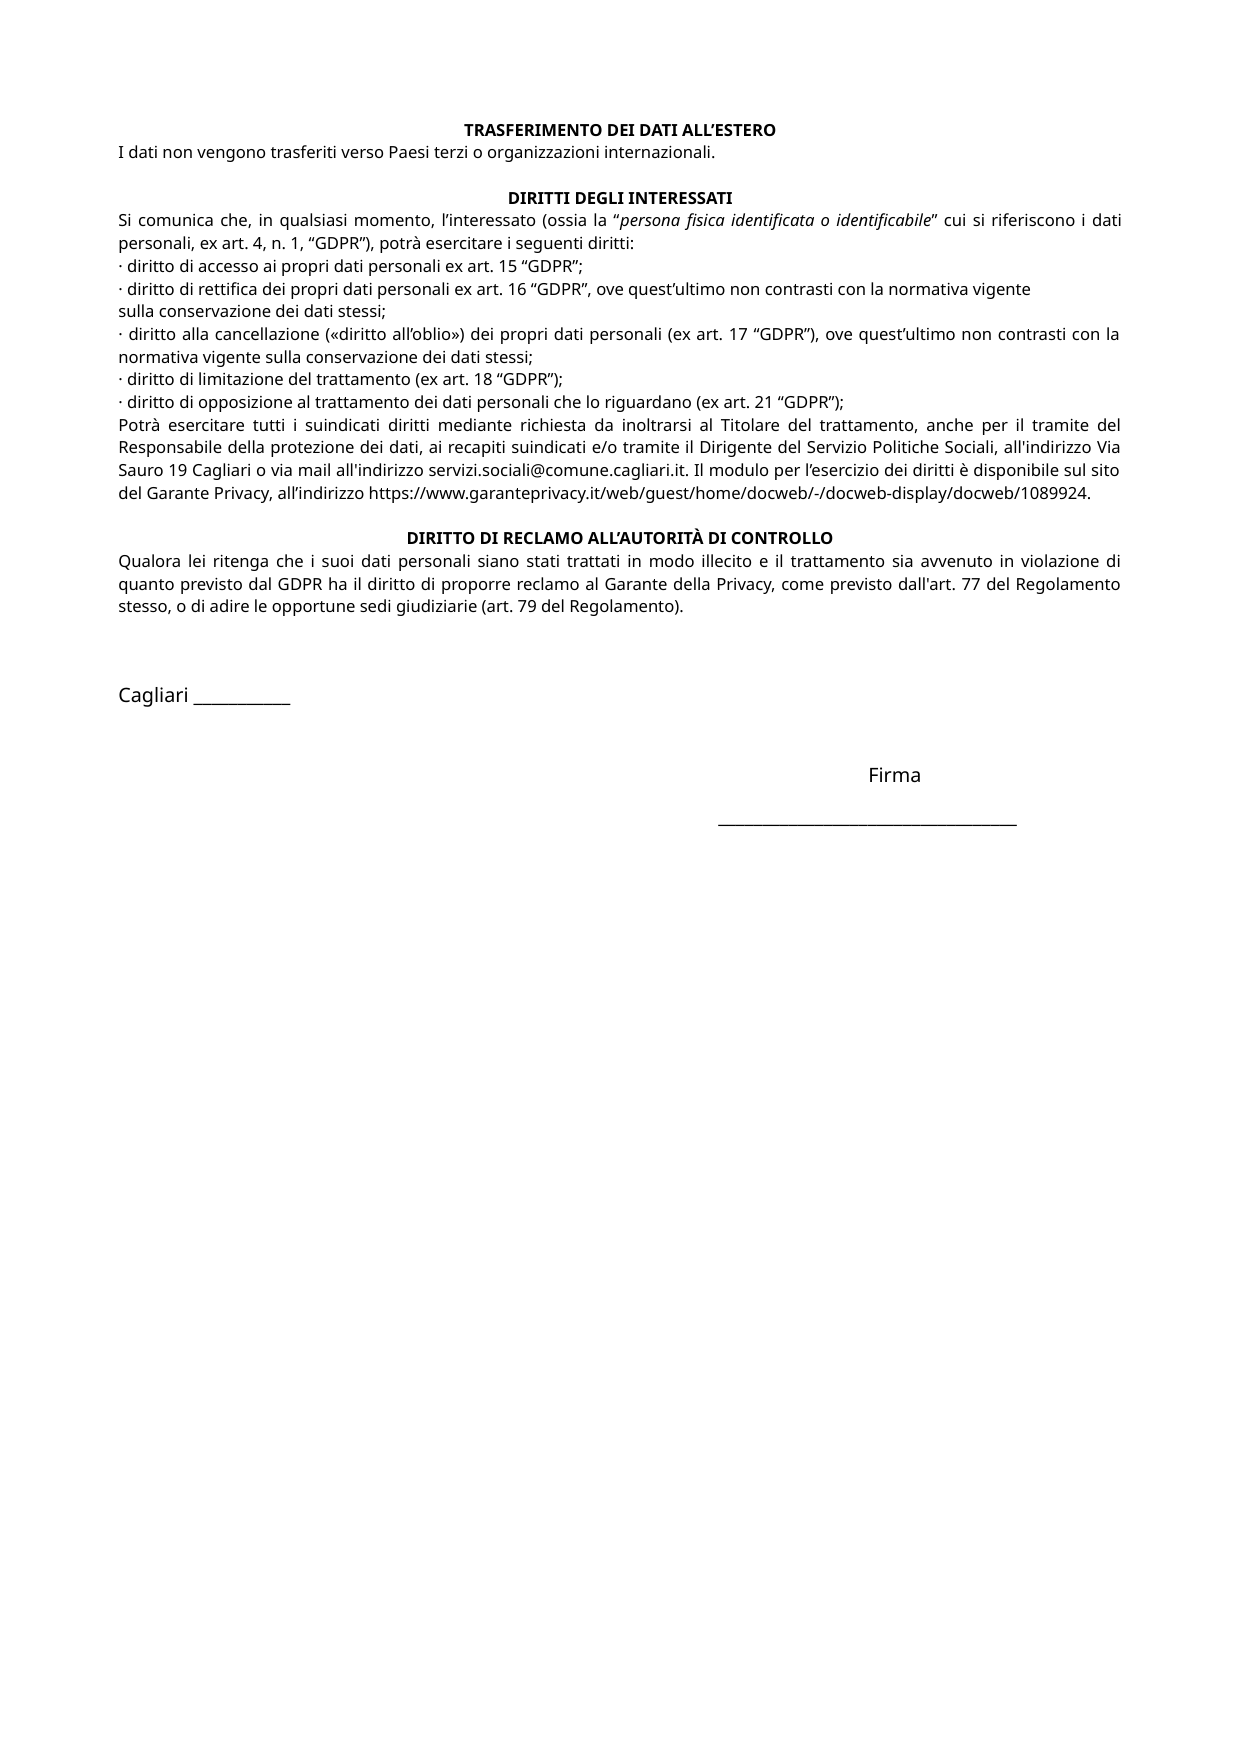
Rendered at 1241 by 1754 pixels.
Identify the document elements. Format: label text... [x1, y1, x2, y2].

text Firma [118, 762, 1122, 789]
text DIRITTO DI RECLAMO ALL’AUTORITÀ DI CONTROLLO [118, 527, 1122, 549]
text TRASFERIMENTO DEI DATI ALL’ESTERO [118, 118, 1122, 141]
text I dati non vengono trasferiti verso Paesi terzi o organizzazioni internazionali. [118, 141, 1122, 163]
text DIRITTI DEGLI INTERESSATI [118, 186, 1122, 209]
text Cagliari ___________ [118, 681, 1122, 708]
text sulla conservazione dei dati stessi; [118, 300, 1122, 322]
text Qualora lei ritenga che i suoi dati personali siano stati trattati in modo illecito e il trattamento sia avvenuto in violazione di quanto previsto dal GDPR ha il diritto di proporre reclamo al Garante della Privacy, come previsto dall'art. 77 del Regolamento stesso, o di adire le opportune sedi giudiziarie (art. 79 del Regolamento). [118, 549, 1122, 618]
text · diritto di rettifica dei propri dati personali ex art. 16 “GDPR”, ove quest’ultimo non contrasti con la normativa vigente [118, 277, 1122, 300]
text Si comunica che, in qualsiasi momento, l’interessato (ossia la “persona fisica identificata o identificabile” cui si riferiscono i dati personali, ex art. 4, n. 1, “GDPR”), potrà esercitare i seguenti diritti: [118, 209, 1122, 254]
text __________________________________ [118, 802, 1122, 829]
text Potrà esercitare tutti i suindicati diritti mediante richiesta da inoltrarsi al Titolare del trattamento, anche per il tramite del Responsabile della protezione dei dati, ai recapiti suindicati e/o tramite il Dirigente del Servizio Politiche Sociali, all'indirizzo Via Sauro 19 Cagliari o via mail all'indirizzo servizi.sociali@comune.cagliari.it. Il modulo per l’esercizio dei diritti è disponibile sul sito del Garante Privacy, all’indirizzo https://www.garanteprivacy.it/web/guest/home/docweb/-/docweb-display/docweb/1089924. [118, 413, 1122, 504]
text · diritto di limitazione del trattamento (ex art. 18 “GDPR”); [118, 368, 1122, 391]
text · diritto di accesso ai propri dati personali ex art. 15 “GDPR”; [118, 254, 1122, 277]
text · diritto di opposizione al trattamento dei dati personali che lo riguardano (ex art. 21 “GDPR”); [118, 391, 1122, 413]
text · diritto alla cancellazione («diritto all’oblio») dei propri dati personali (ex art. 17 “GDPR”), ove quest’ultimo non contrasti con la normativa vigente sulla conservazione dei dati stessi; [118, 322, 1122, 368]
